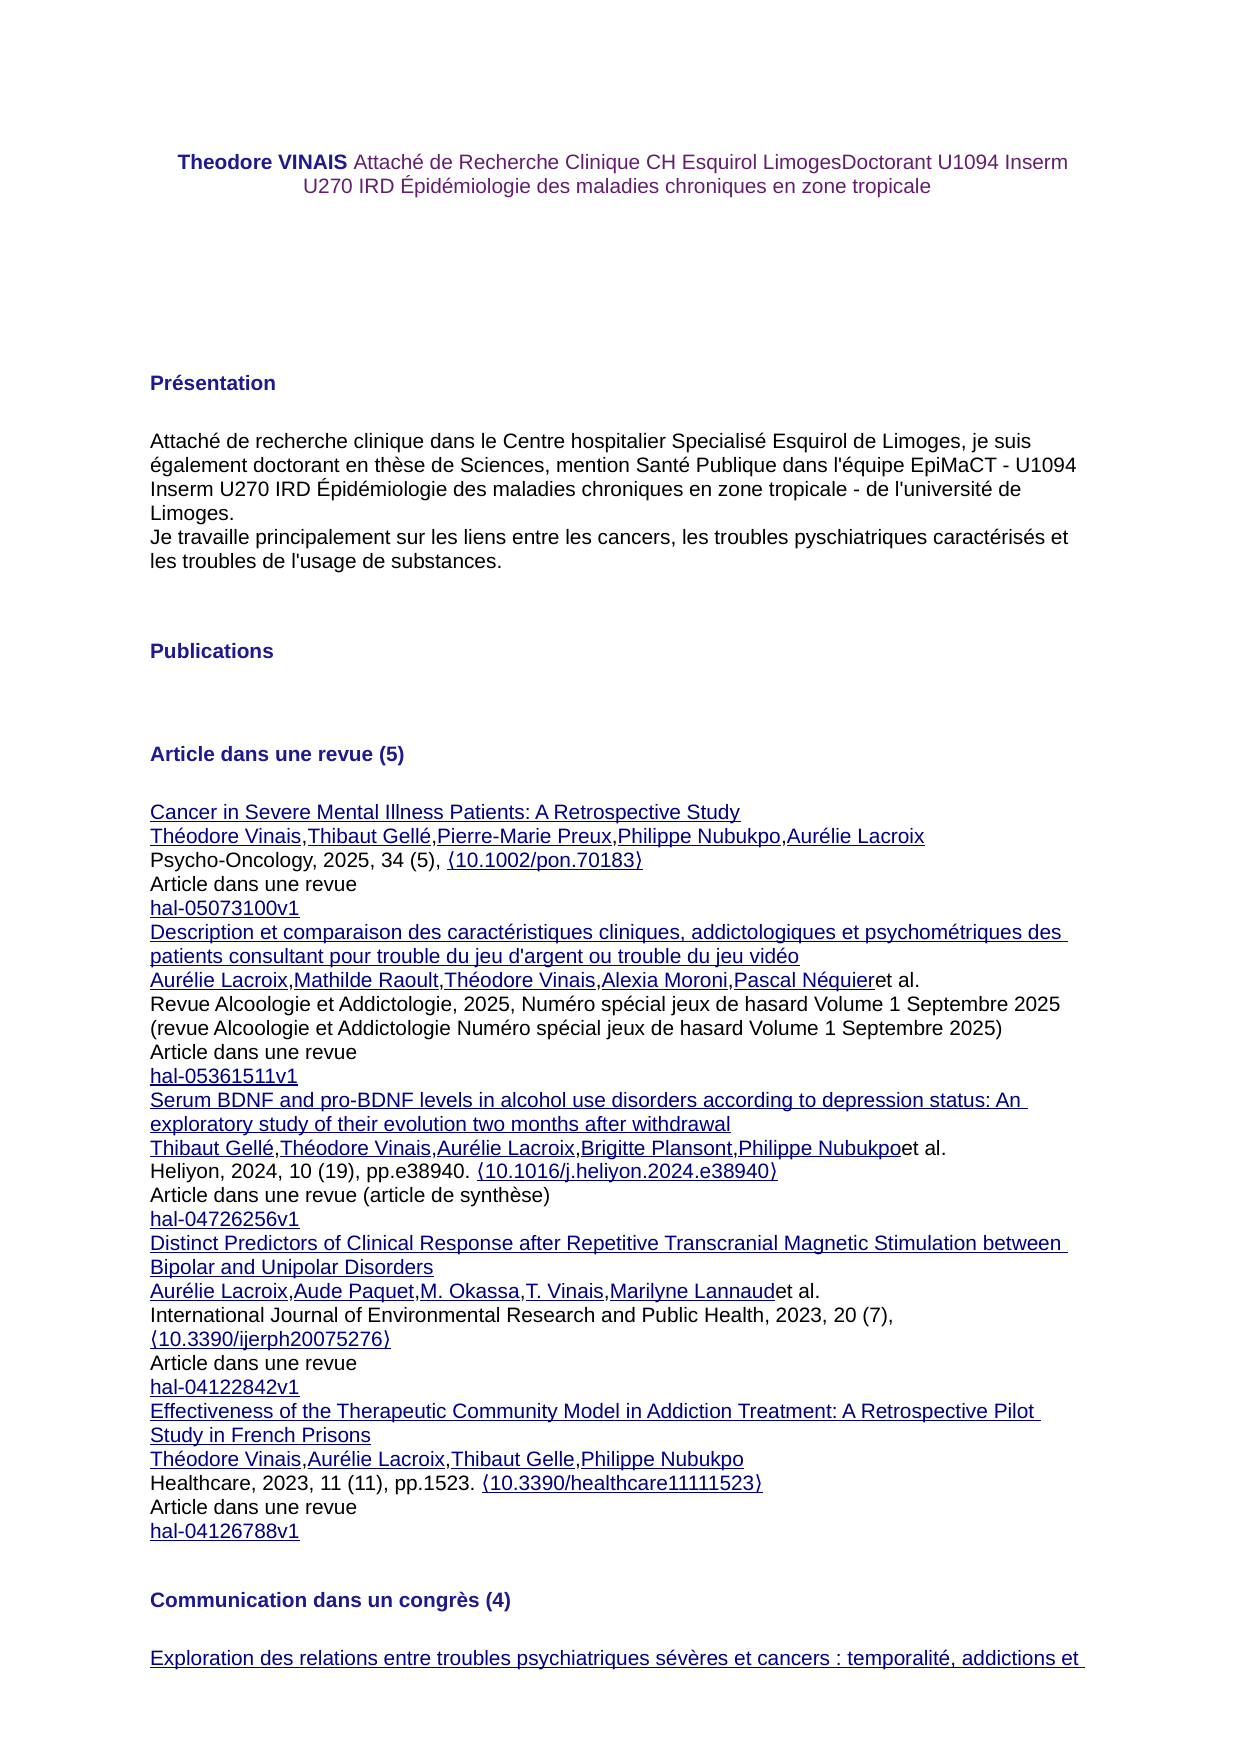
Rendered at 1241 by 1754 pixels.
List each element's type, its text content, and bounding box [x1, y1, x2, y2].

text Je travaille principalement sur les liens entre les cancers, les troubles pyschiatriques caractérisés et les troubles de l'usage de substances. [150, 525, 1090, 573]
subtitle Article dans une revue (5) [150, 742, 1090, 766]
table_cell Distinct Predictors of Clinical Response after Repetitive Transcranial Magnetic Stimulation between Bipolar and Unipolar Disorders Aurélie Lacroix,Aude Paquet,M. Okassa,T. Vinais,Marilyne Lannaudet al. International Journal of Environmental Research and Public Health, 2023, 20 (7), ⟨10.3390/ijerph20075276⟩ Article dans une revue hal-04122842v1 [150, 1231, 1090, 1399]
table_cell Effectiveness of the Therapeutic Community Model in Addiction Treatment: A Retrospective Pilot Study in French Prisons Théodore Vinais,Aurélie Lacroix,Thibaut Gelle,Philippe Nubukpo Healthcare, 2023, 11 (11), pp.1523. ⟨10.3390/healthcare11111523⟩ Article dans une revue hal-04126788v1 [150, 1399, 1090, 1543]
subtitle Présentation [150, 371, 1090, 395]
subtitle Theodore VINAIS Attaché de Recherche Clinique CH Esquirol LimogesDoctorant U1094 Inserm U270 IRD Épidémiologie des maladies chroniques en zone tropicale [150, 150, 1090, 198]
subtitle Communication dans un congrès (4) [150, 1587, 1090, 1611]
table_cell Description et comparaison des caractéristiques cliniques, addictologiques et psychométriques des patients consultant pour trouble du jeu d'argent ou trouble du jeu vidéo Aurélie Lacroix,Mathilde Raoult,Théodore Vinais,Alexia Moroni,Pascal Néquieret al. Revue Alcoologie et Addictologie, 2025, Numéro spécial jeux de hasard Volume 1 Septembre 2025 (revue Alcoologie et Addictologie Numéro spécial jeux de hasard Volume 1 Septembre 2025) Article dans une revue hal-05361511v1 [150, 920, 1090, 1087]
subtitle Publications [150, 638, 1090, 662]
table_header Exploration des relations entre troubles psychiatriques sévères et cancers : temporalité, addictions et [150, 1646, 1090, 1670]
text Attaché de recherche clinique dans le Centre hospitalier Specialisé Esquirol de Limoges, je suis également doctorant en thèse de Sciences, mention Santé Publique dans l'équipe EpiMaCT - U1094 Inserm U270 IRD Épidémiologie des maladies chroniques en zone tropicale - de l'université de Limoges. [150, 429, 1090, 525]
table_cell Serum BDNF and pro-BDNF levels in alcohol use disorders according to depression status: An exploratory study of their evolution two months after withdrawal Thibaut Gellé,Théodore Vinais,Aurélie Lacroix,Brigitte Plansont,Philippe Nubukpoet al. Heliyon, 2024, 10 (19), pp.e38940. ⟨10.1016/j.heliyon.2024.e38940⟩ Article dans une revue (article de synthèse) hal-04726256v1 [150, 1088, 1090, 1231]
table_header Cancer in Severe Mental Illness Patients: A Retrospective Study Théodore Vinais,Thibaut Gellé,Pierre-Marie Preux,Philippe Nubukpo,Aurélie Lacroix Psycho-Oncology, 2025, 34 (5), ⟨10.1002/pon.70183⟩ Article dans une revue hal-05073100v1 [150, 800, 1090, 920]
